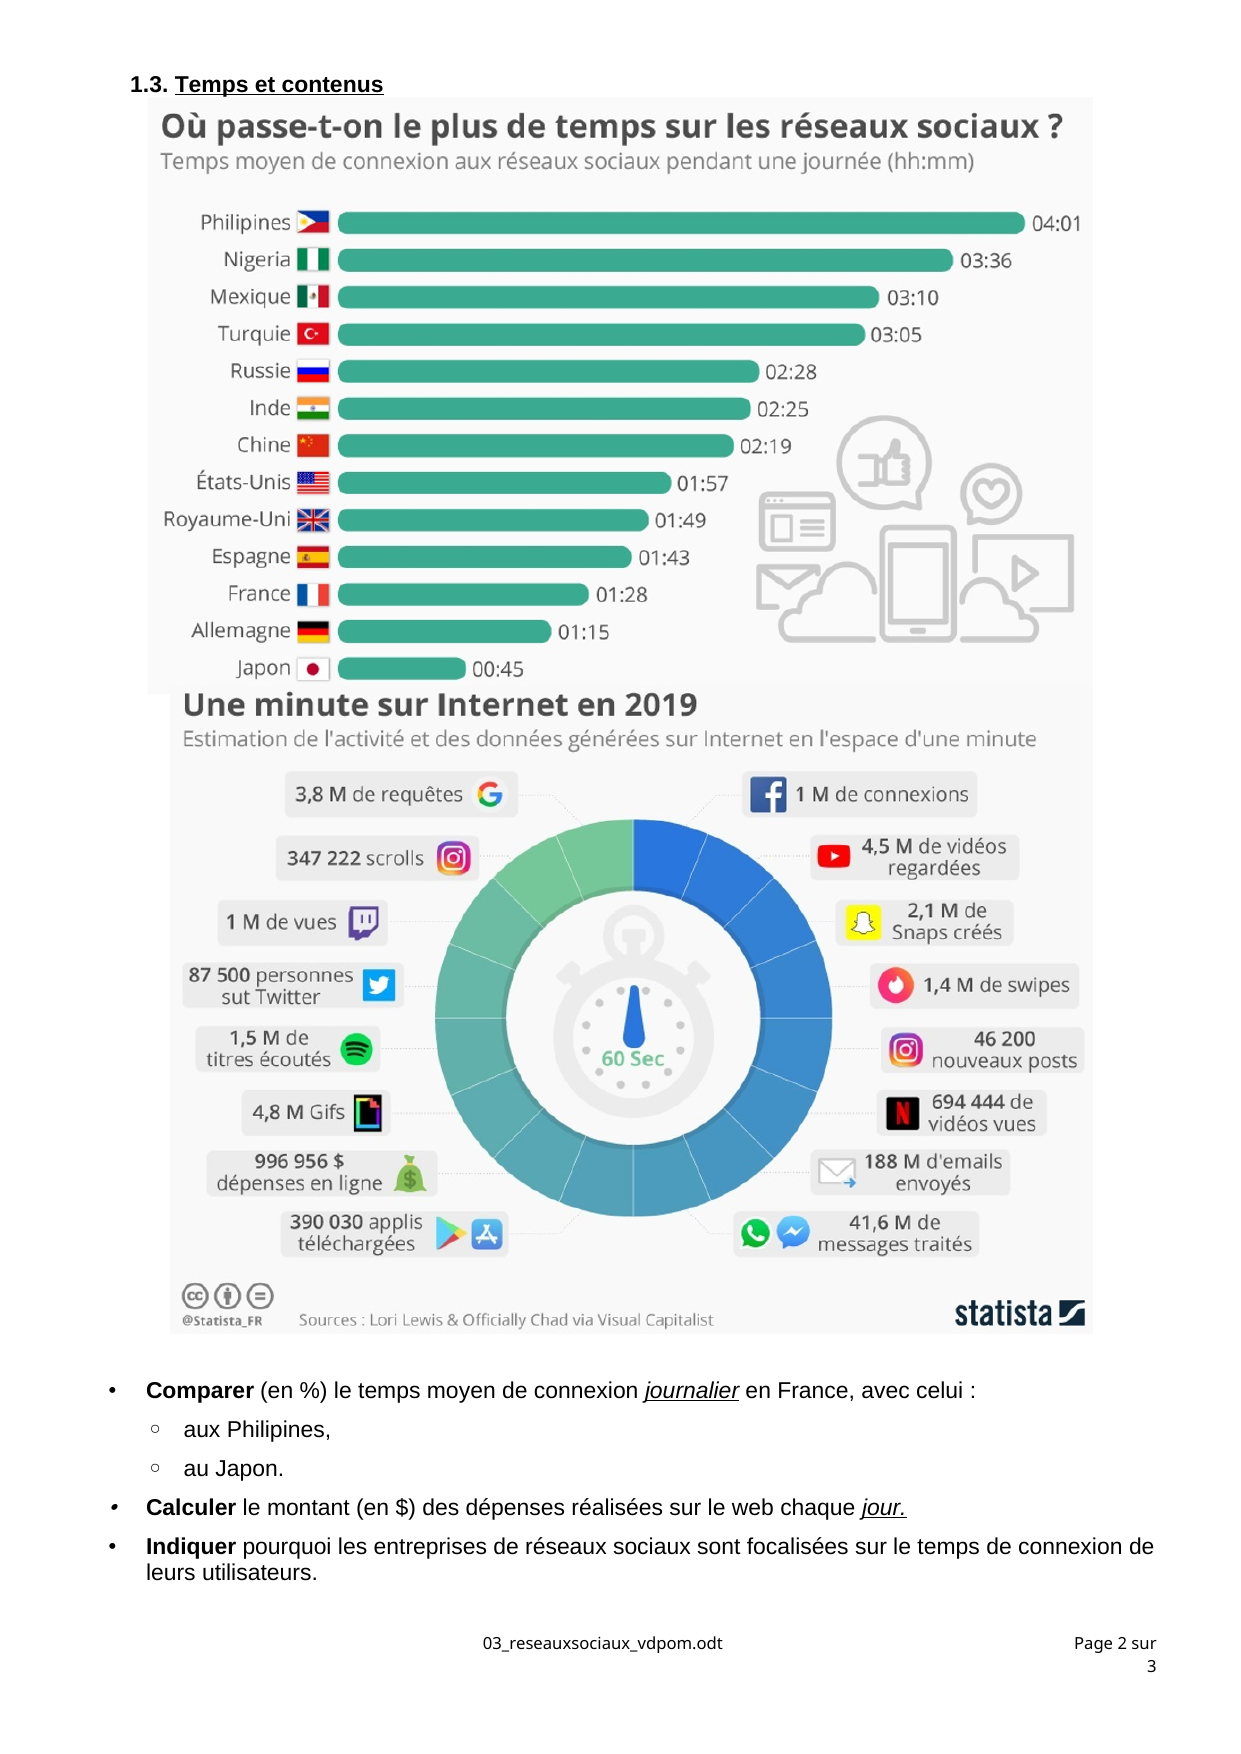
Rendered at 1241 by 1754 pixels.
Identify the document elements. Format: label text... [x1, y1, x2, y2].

subtitle Temps et contenus [118, 71, 1169, 97]
picture [147, 97, 1093, 1334]
list aux Philipines, [146, 1416, 1169, 1443]
list Comparer (en %) le temps moyen de connexion journalier en France, avec celui : [108, 1377, 1169, 1404]
list Calculer le montant (en $) des dépenses réalisées sur le web chaque jour. [108, 1494, 1169, 1520]
list au Japon. [146, 1455, 1169, 1482]
list Indiquer pourquoi les entreprises de réseaux sociaux sont focalisées sur le temps de connexion de leurs utilisateurs. [108, 1533, 1169, 1586]
